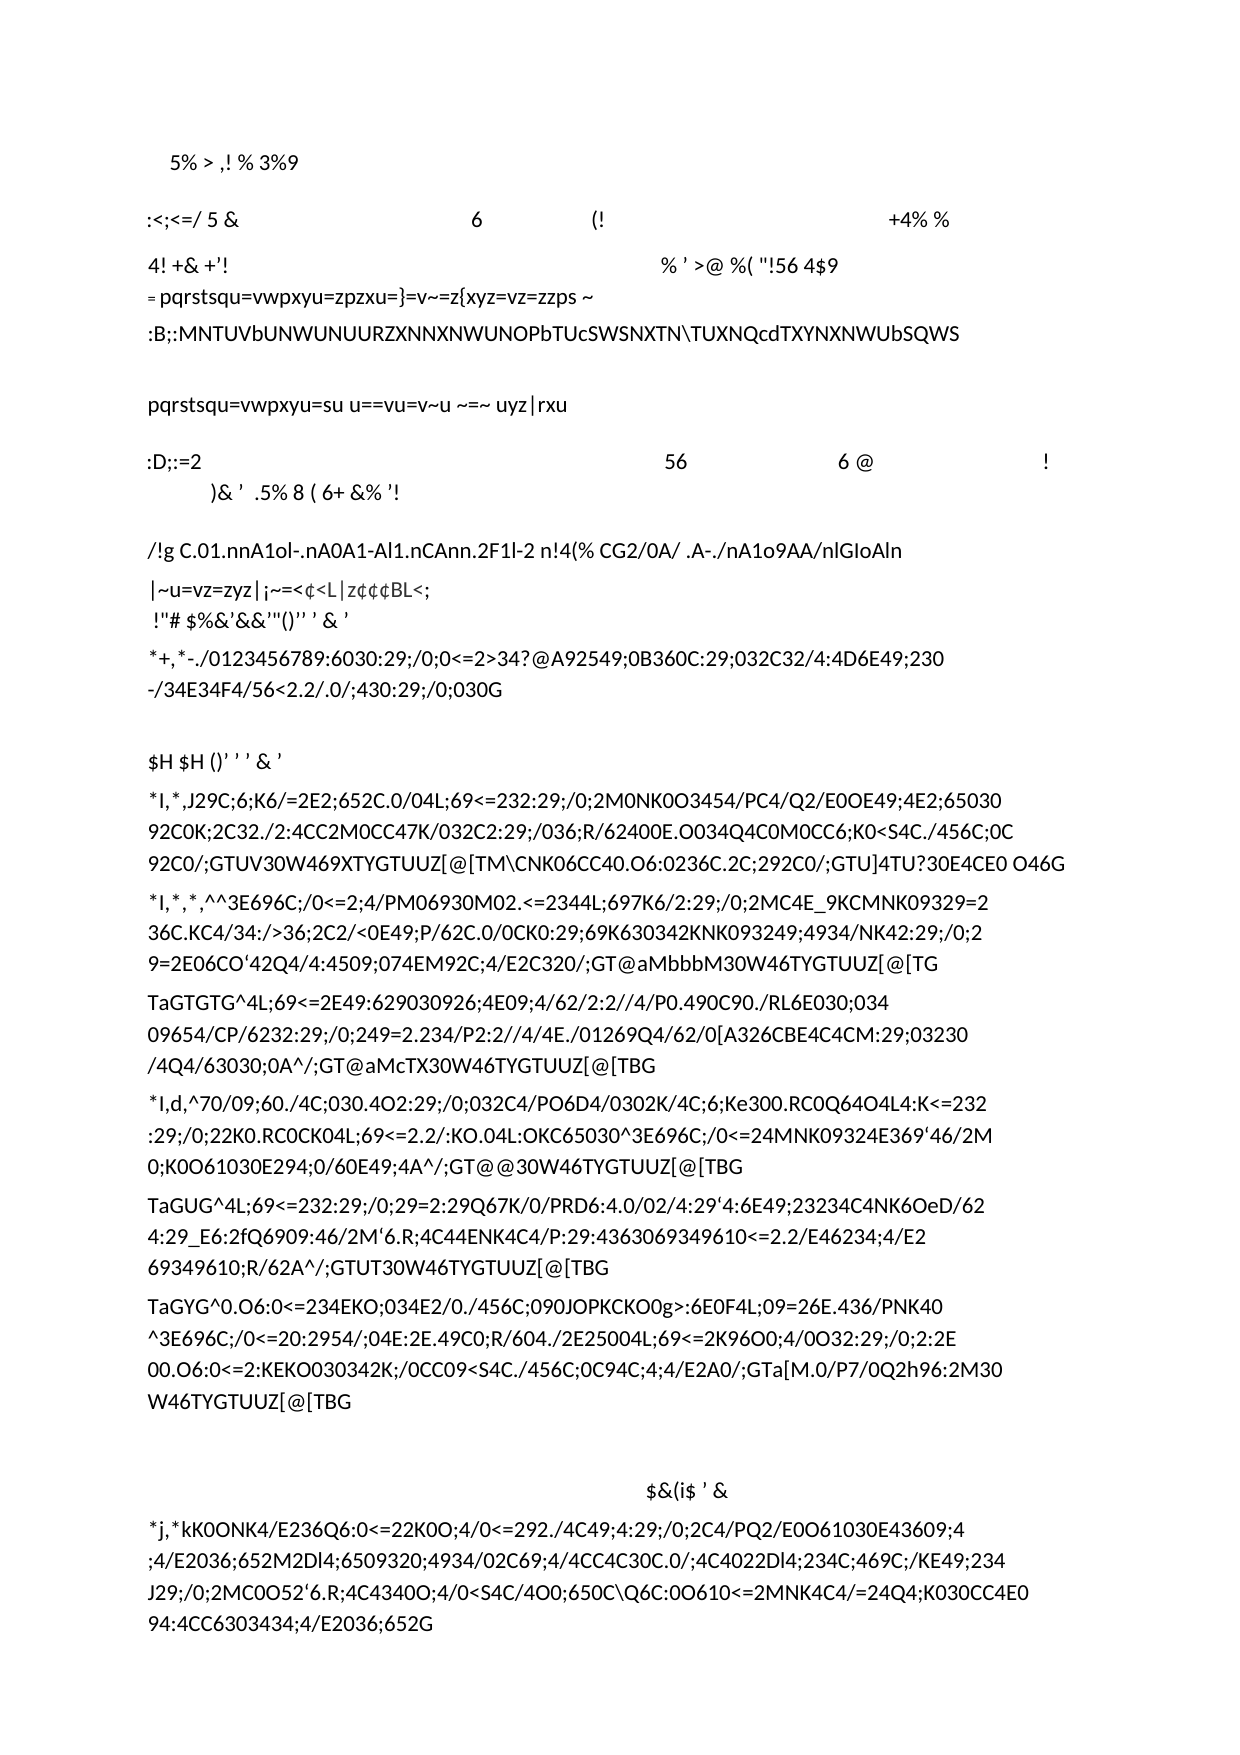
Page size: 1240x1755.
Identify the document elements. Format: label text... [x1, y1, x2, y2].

text :D;:=2 56 6 @ ! [146, 447, 1117, 475]
text *+,*-./0123456789:6030:29;/0;0<=2>34?@A92549;0B360C:29;032C32/4:4D6E49;230 -/34E34F4/56<2.2/.0/;430:29;/0;030G [147, 644, 1116, 703]
text :<;<=/ 5 & 6 (! +4% % [146, 205, 1117, 233]
text 5% > ,! % 3%9 [169, 148, 1116, 177]
text 4! +& +’! % ’ >@ %( "!56 4$9 [148, 251, 1117, 279]
text /!g C.01.nnA1ol-.nA0A1-Al1.nCAnn.2F1l-2 n!4(% CG2/0A/ .A-./nA1o9AA/nlGIoAln [147, 536, 1116, 564]
text *j,*kK0ONK4/E236Q6:0<=22K0O;4/0<=292./4C49;4:29;/0;2C4/PQ2/E0O61030E43609;4 [147, 1515, 1116, 1543]
text *I,*,*,^^3E696C;/0<=2;4/PM06930M02.<=2344L;697K6/2:29;/0;2MC4E_9KCMNK09329=2 36C.KC4/34:/>36;2C2/<0E49;P/62C.0/0CK0:29;69K630342KNK093249;4934/NK42:29;/0;2 9=2E06CO‘42Q4/4:4509;074EM92C;4/E2C320/;GT@aMbbbM30W46TYGTUUZ[@[TG [147, 888, 1117, 977]
text !"# $%&’&&’"()’’ ’ & ’ [147, 606, 1116, 634]
text 92C0/;GTUV30W469XTYGTUUZ[@[TM\CNK06CC40.O6:0236C.2C;292C0/;GTU]4TU?30E4CE0 O46G [147, 849, 1116, 877]
text $&(i$ ’ & [148, 1476, 1117, 1504]
text 4:29_E6:2fQ6909:46/2M‘6.R;4C44ENK4C4/P:29:4363069349610<=2.2/E46234;4/E2 69349610;R/62A^/;GTUT30W46TYGTUUZ[@[TBG [147, 1222, 1116, 1281]
text TaGYG^0.O6:0<=234EKO;034E2/0./456C;090JOPKCKO0g>:6E0F4L;09=26E.436/PNK40 [147, 1292, 1116, 1321]
text |~u=vz=zyz|¡~=<¢<L|z¢¢¢BL<; [147, 575, 1116, 603]
text *I,*,J29C;6;K6/=2E2;652C.0/04L;69<=232:29;/0;2M0NK0O3454/PC4/Q2/E0OE49;4E2;65030 [147, 786, 1116, 814]
text = pqrstsqu=vwpxyu=zpzxu=}=v~=z{xyz=vz=zzps ~ [147, 282, 828, 310]
text ^3E696C;/0<=20:2954/;04E:2E.49C0;R/604./2E25004L;69<=2K96O0;4/0O32:29;/0;2:2E [147, 1324, 1116, 1352]
text *I,d,^70/09;60./4C;030.4O2:29;/0;032C4/PO6D4/0302K/4C;6;Ke300.RC0Q64O4L4:K<=232 [147, 1089, 1116, 1117]
text ;4/E2036;652M2Dl4;6509320;4934/02C69;4/4CC4C30C.0/;4C4022Dl4;234C;469C;/KE49;234 [147, 1546, 1116, 1574]
text J29;/0;2MC0O52‘6.R;4C4340O;4/0<S4C/4O0;650C\Q6C:0O610<=2MNK4C4/=24Q4;K030CC4E0 94:4CC6303434;4/E2036;652G [147, 1578, 1116, 1637]
text :29;/0;22K0.RC0CK04L;69<=2.2/:KO.04L:OKC65030^3E696C;/0<=24MNK09324E369‘46/2M 0;K0O61030E294;0/60E49;4A^/;GT@@30W46TYGTUUZ[@[TBG [147, 1121, 1116, 1180]
text W46TYGTUUZ[@[TBG [147, 1387, 1116, 1415]
text 09654/CP/6232:29;/0;249=2.234/P2:2//4/4E./01269Q4/62/0[A326CBE4C4CM:29;03230 /4Q4/63030;0A^/;GT@aMcTX30W46TYGTUUZ[@[TBG [147, 1020, 1116, 1079]
text 00.O6:0<=2:KEKO030342K;/0CC09<S4C./456C;0C94C;4;4/E2A0/;GTa[M.0/P7/0Q2h96:2M30 [147, 1355, 1116, 1383]
text pqrstsqu=vwpxyu=su u==vu=v~u ~=~ uyz|rxu [147, 390, 1116, 418]
text TaGTGTG^4L;69<=2E49:629030926;4E09;4/62/2:2//4/P0.490C90./RL6E030;034 [147, 988, 1116, 1016]
text $H $H ()’ ’ ’ & ’ [147, 747, 1116, 775]
text TaGUG^4L;69<=232:29;/0;29=2:29Q67K/0/PRD6:4.0/02/4:29‘4:6E49;23234C4NK6OeD/62 [147, 1191, 1116, 1219]
text 92C0K;2C32./2:4CC2M0CC47K/032C2:29;/036;R/62400E.O034Q4C0M0CC6;K0<S4C./456C;0C [147, 817, 1116, 845]
text )& ’ .5% 8 ( 6+ &% ’! [210, 478, 1116, 507]
text :B;:MNTUVbUNWUNUURZXNNXNWUNOPbTUcSWSNXTN\TUXNQcdTXYNXNWUbSQWS [147, 319, 1116, 348]
